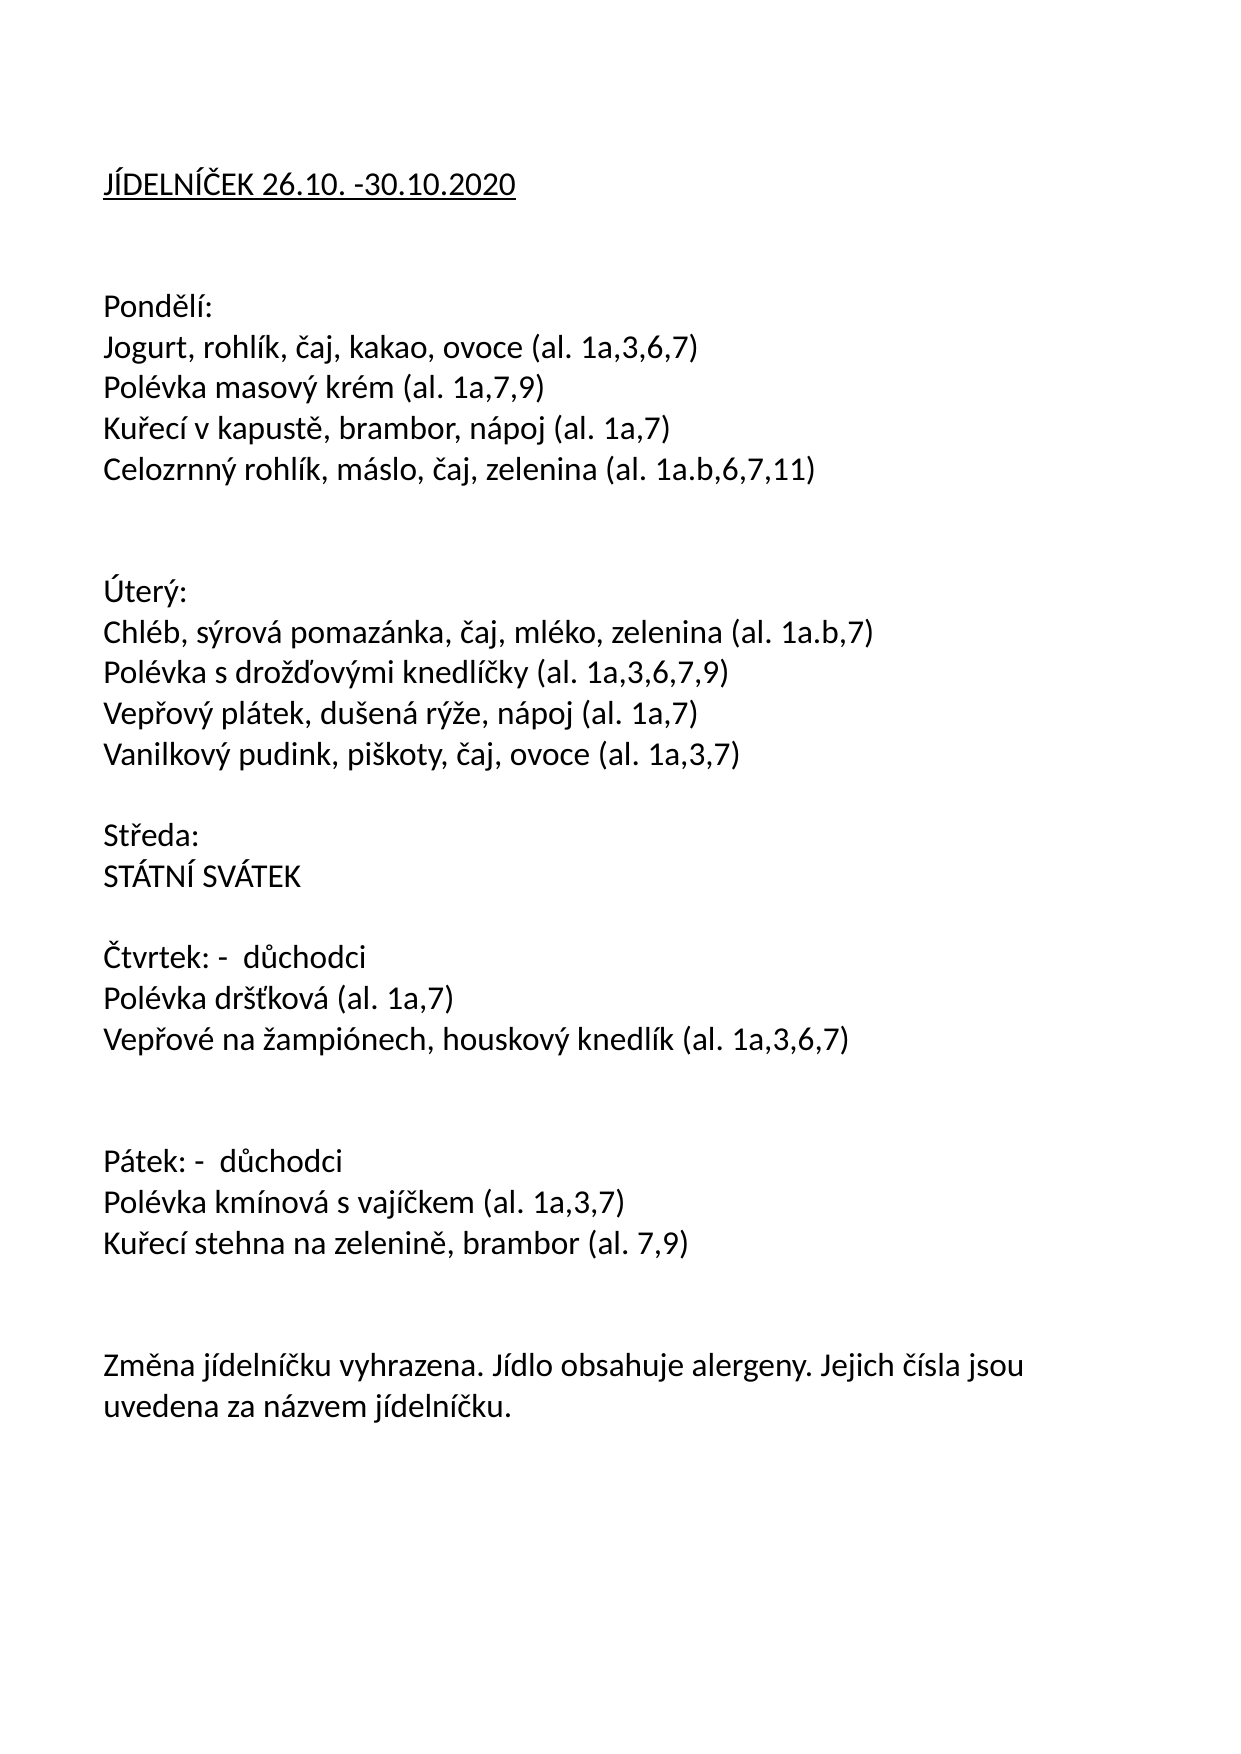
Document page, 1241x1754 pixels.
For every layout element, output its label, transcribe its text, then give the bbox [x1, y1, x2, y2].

text Středa: [103, 814, 1119, 855]
text Čtvrtek: - důchodci [103, 937, 1119, 977]
text JÍDELNÍČEK 26.10. -30.10.2020 [103, 163, 1119, 203]
text Vepřový plátek, dušená rýže, nápoj (al. 1a,7) [103, 692, 1119, 733]
text Polévka s drožďovými knedlíčky (al. 1a,3,6,7,9) [103, 651, 1119, 692]
text Polévka masový krém (al. 1a,7,9) [103, 366, 1119, 407]
text Kuřecí v kapustě, brambor, nápoj (al. 1a,7) [103, 407, 1119, 448]
text Polévka kmínová s vajíčkem (al. 1a,3,7) [103, 1181, 1119, 1222]
text Jogurt, rohlík, čaj, kakao, ovoce (al. 1a,3,6,7) [103, 326, 1119, 366]
text Vepřové na žampiónech, houskový knedlík (al. 1a,3,6,7) [103, 1018, 1119, 1059]
text Úterý: [103, 570, 1119, 611]
text Změna jídelníčku vyhrazena. Jídlo obsahuje alergeny. Jejich čísla jsou uvedena za názvem jídelníčku. [103, 1344, 1119, 1425]
text Polévka dršťková (al. 1a,7) [103, 977, 1119, 1018]
text Vanilkový pudink, piškoty, čaj, ovoce (al. 1a,3,7) [103, 733, 1119, 774]
text Chléb, sýrová pomazánka, čaj, mléko, zelenina (al. 1a.b,7) [103, 611, 1119, 651]
text Pondělí: [103, 285, 1119, 326]
text Celozrnný rohlík, máslo, čaj, zelenina (al. 1a.b,6,7,11) [103, 448, 1119, 488]
text Pátek: - důchodci [103, 1140, 1119, 1181]
text Kuřecí stehna na zelenině, brambor (al. 7,9) [103, 1222, 1119, 1262]
text STÁTNÍ SVÁTEK [103, 855, 1119, 896]
